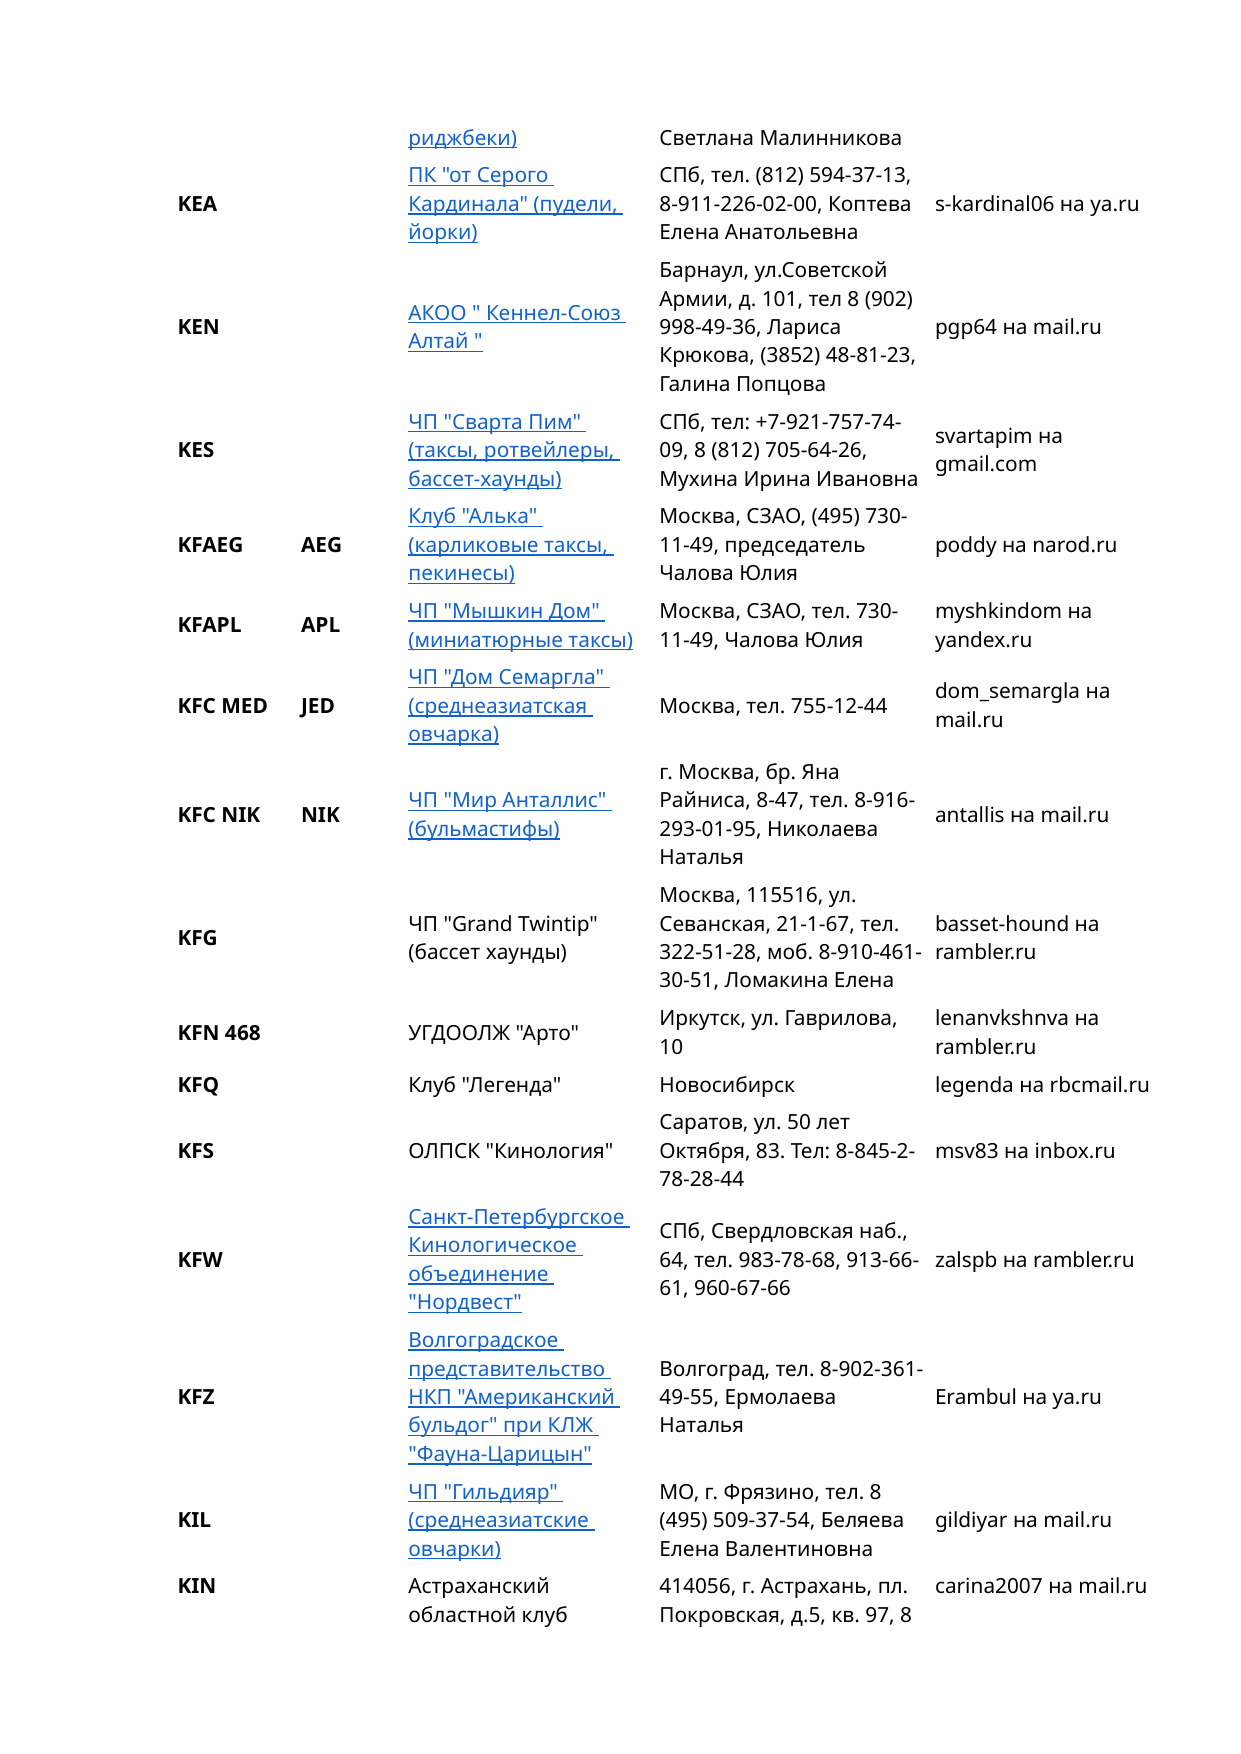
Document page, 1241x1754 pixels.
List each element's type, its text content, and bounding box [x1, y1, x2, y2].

table_cell Москва, 115516, ул. Севанская, 21-1-67, тел. 322-51-28, моб. 8-910-461-30-51, Ломакина Елена [654, 876, 930, 999]
table_cell KIL [173, 1472, 296, 1567]
table_cell [930, 118, 1156, 156]
table_cell KFC NIK [173, 753, 296, 876]
table_cell ПК "от Серого Кардинала" (пудели, йорки) [404, 156, 654, 251]
table_cell риджбеки) [404, 118, 654, 156]
table_cell ЧП "Дом Семаргла" (среднеазиатская овчарка) [404, 658, 654, 752]
table_cell KEA [173, 156, 296, 251]
table_cell [296, 1472, 403, 1567]
table_cell KFZ [173, 1321, 296, 1472]
table_cell [296, 999, 403, 1065]
table_cell KES [173, 402, 296, 497]
table_cell gildiyar на mail.ru [930, 1472, 1156, 1567]
table_cell myshkindom на yandex.ru [930, 592, 1156, 658]
table_cell СПб, тел: +7-921-757-74-09, 8 (812) 705-64-26, Мухина Ирина Ивановна [654, 402, 930, 497]
table_cell KFAEG [173, 497, 296, 592]
table_cell [296, 402, 403, 497]
table_cell KFW [173, 1198, 296, 1321]
table_cell JED [296, 658, 403, 752]
table_cell УГДООЛЖ "Арто" [404, 999, 654, 1065]
table_cell Санкт-Петербургское Кинологическое объединение "Нордвест" [404, 1198, 654, 1321]
table_cell Москва, тел. 755-12-44 [654, 658, 930, 752]
table_cell Москва, СЗАО, тел. 730-11-49, Чалова Юлия [654, 592, 930, 658]
table_cell basset-hound на rambler.ru [930, 876, 1156, 999]
table_cell МО, г. Фрязино, тел. 8 (495) 509-37-54, Беляева Елена Валентиновна [654, 1472, 930, 1567]
table_cell [296, 118, 403, 156]
table_cell СПб, тел. (812) 594-37-13, 8-911-226-02-00, Коптева Елена Анатольевна [654, 156, 930, 251]
table_cell Иркутск, ул. Гаврилова, 10 [654, 999, 930, 1065]
table_cell lenanvkshnva на rambler.ru [930, 999, 1156, 1065]
table_cell ОЛПСК "Кинология" [404, 1103, 654, 1197]
table_cell zalspb на rambler.ru [930, 1198, 1156, 1321]
table_cell AEG [296, 497, 403, 592]
table_cell Астраханский областной клуб [404, 1567, 654, 1633]
table_cell Новосибирск [654, 1065, 930, 1103]
table_cell KFAPL [173, 592, 296, 658]
table_cell Erambul на ya.ru [930, 1321, 1156, 1472]
table_cell s-kardinal06 на ya.ru [930, 156, 1156, 251]
table_cell Саратов, ул. 50 лет Октября, 83. Тел: 8-845-2-78-28-44 [654, 1103, 930, 1197]
table_cell ЧП "Мышкин Дом" (миниатюрные таксы) [404, 592, 654, 658]
table_cell ЧП "Мир Анталлис" (бульмастифы) [404, 753, 654, 876]
table_cell Волгоград, тел. 8-902-361-49-55, Ермолаева Наталья [654, 1321, 930, 1472]
table_cell Барнаул, ул.Советской Армии, д. 101, тел 8 (902) 998-49-36, Лариса Крюкова, (3852) 48-81-23, Галина Попцова [654, 251, 930, 402]
table_cell dom_semargla на mail.ru [930, 658, 1156, 752]
table_cell KFQ [173, 1065, 296, 1103]
table_cell KFG [173, 876, 296, 999]
table_cell [296, 1103, 403, 1197]
table_cell [296, 156, 403, 251]
table_cell svartapim на gmail.com [930, 402, 1156, 497]
table_cell [173, 118, 296, 156]
table_cell СПб, Свердловская наб., 64, тел. 983-78-68, 913-66-61, 960-67-66 [654, 1198, 930, 1321]
table_cell [296, 1567, 403, 1633]
table_cell KFN 468 [173, 999, 296, 1065]
table_cell ЧП "Сварта Пим" (таксы, ротвейлеры, бассет-хаунды) [404, 402, 654, 497]
table_cell KIN [173, 1567, 296, 1633]
table_cell Клуб "Алька" (карликовые таксы, пекинесы) [404, 497, 654, 592]
table_cell ЧП "Grand Twintip" (бассет хаунды) [404, 876, 654, 999]
table_cell NIK [296, 753, 403, 876]
table_cell г. Москва, бр. Яна Райниса, 8-47, тел. 8-916-293-01-95, Николаева Наталья [654, 753, 930, 876]
table_cell [296, 876, 403, 999]
table_cell antallis на mail.ru [930, 753, 1156, 876]
table_cell [296, 1065, 403, 1103]
table_cell KFS [173, 1103, 296, 1197]
table_cell APL [296, 592, 403, 658]
table_cell [296, 1321, 403, 1472]
table_cell ЧП "Гильдияр" (среднеазиатские овчарки) [404, 1472, 654, 1567]
table_cell pgp64 на mail.ru [930, 251, 1156, 402]
table_cell Клуб "Легенда" [404, 1065, 654, 1103]
table_cell Москва, СЗАО, (495) 730-11-49, председатель Чалова Юлия [654, 497, 930, 592]
table_cell [296, 251, 403, 402]
table_cell [296, 1198, 403, 1321]
table_cell msv83 на inbox.ru [930, 1103, 1156, 1197]
table_cell 414056, г. Астрахань, пл. Покровская, д.5, кв. 97, 8 [654, 1567, 930, 1633]
table_cell Волгоградское представительство НКП "Американский бульдог" при КЛЖ "Фауна-Царицын" [404, 1321, 654, 1472]
table_cell АКОО " Кеннел-Союз Алтай " [404, 251, 654, 402]
table_cell KFC MED [173, 658, 296, 752]
table_cell carina2007 на mail.ru [930, 1567, 1156, 1633]
table_cell KEN [173, 251, 296, 402]
table_cell Светлана Малинникова [654, 118, 930, 156]
table_cell poddy на narod.ru [930, 497, 1156, 592]
table_cell legenda на rbcmail.ru [930, 1065, 1156, 1103]
